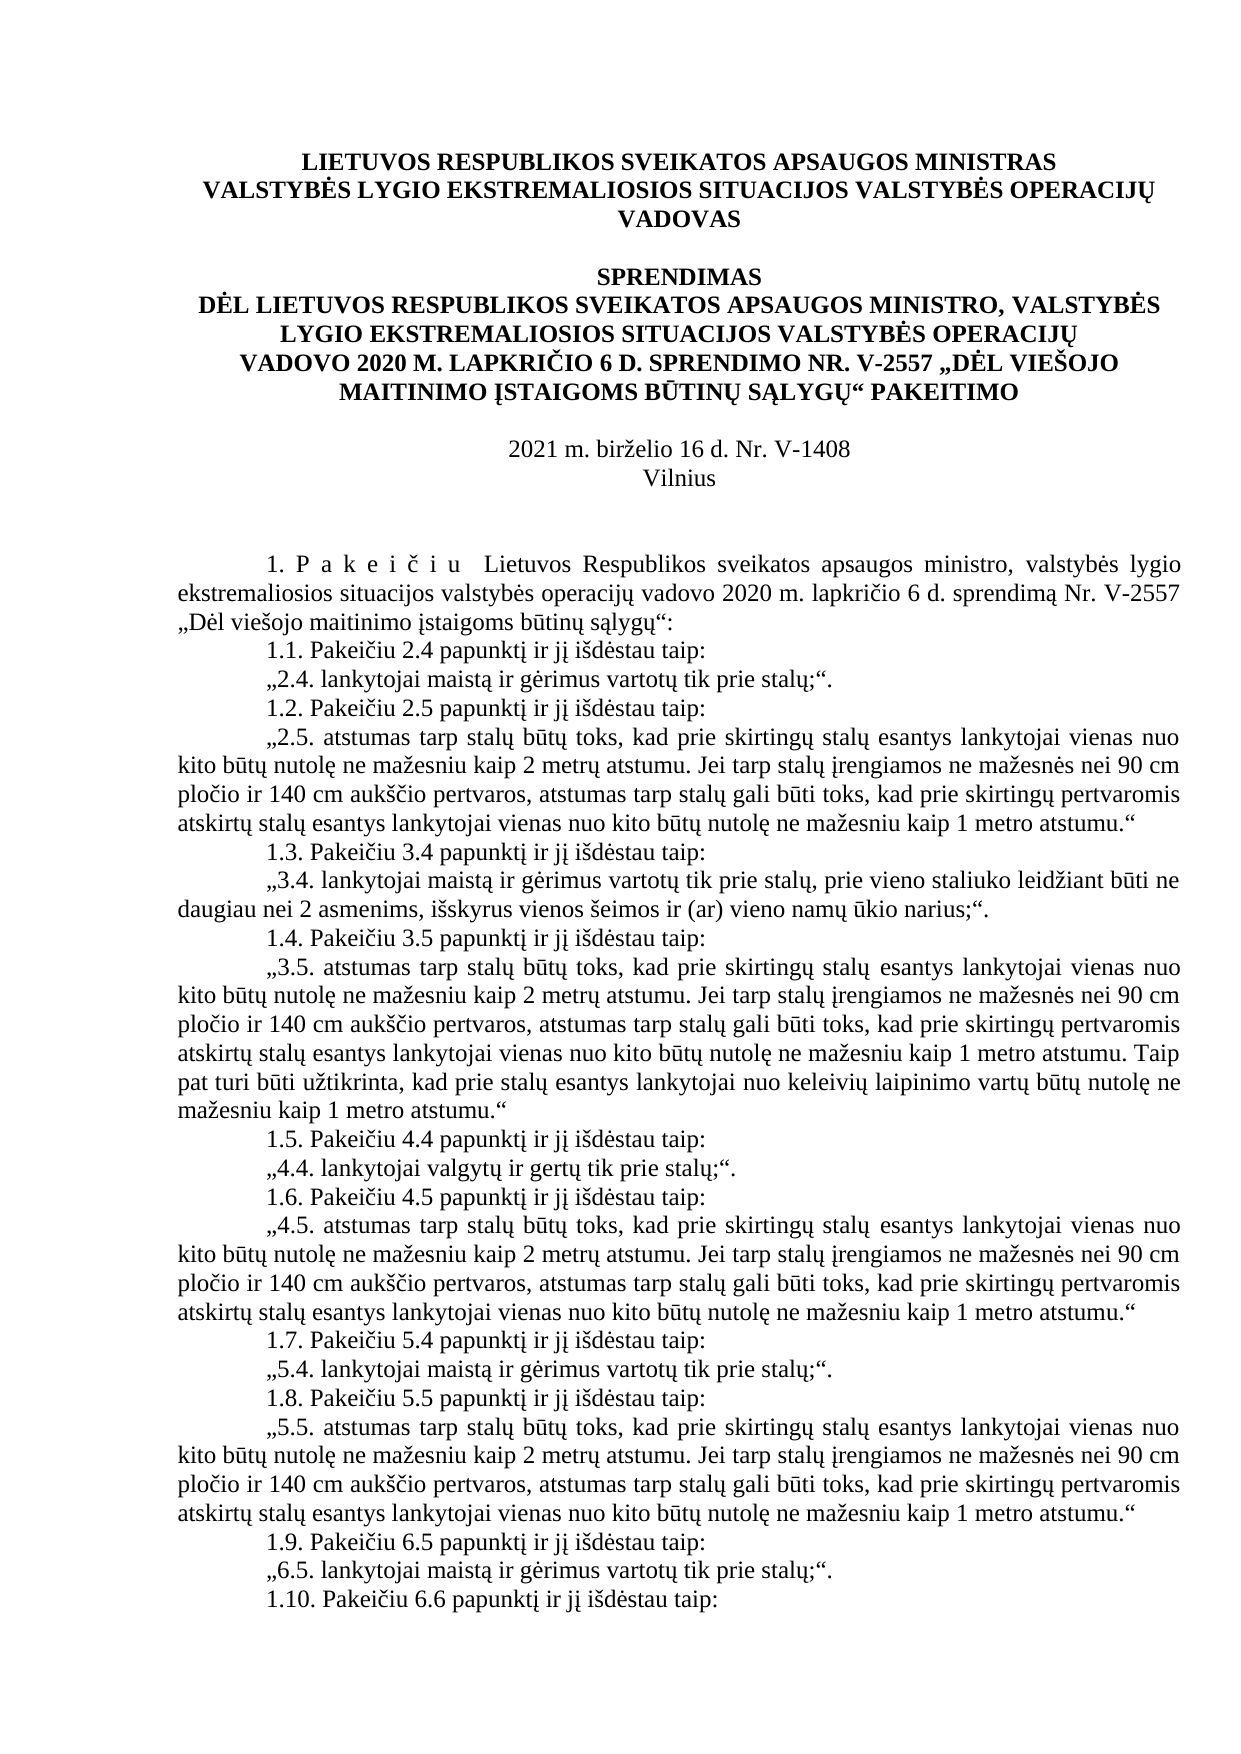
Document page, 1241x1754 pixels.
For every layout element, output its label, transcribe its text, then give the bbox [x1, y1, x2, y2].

text 2021 m. birželio 16 d. Nr. V-1408 [177, 434, 1181, 463]
text 1.10. Pakeičiu 6.6 papunktį ir jį išdėstau taip: [177, 1584, 1181, 1613]
text 1.1. Pakeičiu 2.4 papunktį ir jį išdėstau taip: [177, 636, 1181, 664]
text „4.4. lankytojai valgytų ir gertų tik prie stalų;“. [177, 1153, 1181, 1182]
text 1.9. Pakeičiu 6.5 papunktį ir jį išdėstau taip: [177, 1527, 1181, 1556]
text 1.3. Pakeičiu 3.4 papunktį ir jį išdėstau taip: [177, 837, 1181, 866]
text 1.5. Pakeičiu 4.4 papunktį ir jį išdėstau taip: [177, 1124, 1181, 1153]
text 1.6. Pakeičiu 4.5 papunktį ir jį išdėstau taip: [177, 1182, 1181, 1211]
text 1.4. Pakeičiu 3.5 papunktį ir jį išdėstau taip: [177, 923, 1181, 952]
text VADOVAS [177, 204, 1181, 233]
text „5.4. lankytojai maistą ir gėrimus vartotų tik prie stalų;“. [177, 1354, 1181, 1383]
text 1.7. Pakeičiu 5.4 papunktį ir jį išdėstau taip: [177, 1326, 1181, 1354]
text „3.5. atstumas tarp stalų būtų toks, kad prie skirtingų stalų esantys lankytojai vienas nuo kito būtų nutolę ne mažesniu kaip 2 metrų atstumu. Jei tarp stalų įrengiamos ne mažesnės nei 90 cm pločio ir 140 cm aukščio pertvaros, atstumas tarp stalų gali būti toks, kad prie skirtingų pertvaromis atskirtų stalų esantys lankytojai vienas nuo kito būtų nutolę ne mažesniu kaip 1 metro atstumu. Taip pat turi būti užtikrinta, kad prie stalų esantys lankytojai nuo keleivių laipinimo vartų būtų nutolę ne mažesniu kaip 1 metro atstumu.“ [177, 952, 1181, 1124]
text VADOVO 2020 M. LAPKRIČIO 6 D. SPRENDIMO NR. V-2557 „DĖL VIEŠOJO MAITINIMO ĮSTAIGOMS BŪTINŲ SĄLYGŲ“ PAKEITIMO [177, 348, 1181, 406]
text „4.5. atstumas tarp stalų būtų toks, kad prie skirtingų stalų esantys lankytojai vienas nuo kito būtų nutolę ne mažesniu kaip 2 metrų atstumu. Jei tarp stalų įrengiamos ne mažesnės nei 90 cm pločio ir 140 cm aukščio pertvaros, atstumas tarp stalų gali būti toks, kad prie skirtingų pertvaromis atskirtų stalų esantys lankytojai vienas nuo kito būtų nutolę ne mažesniu kaip 1 metro atstumu.“ [177, 1211, 1181, 1326]
text SPRENDIMAS [177, 262, 1181, 291]
text DĖL LIETUVOS RESPUBLIKOS SVEIKATOS APSAUGOS MINISTRO, VALSTYBĖS LYGIO EKSTREMALIOSIOS SITUACIJOS VALSTYBĖS OPERACIJŲ [177, 291, 1181, 348]
text „2.4. lankytojai maistą ir gėrimus vartotų tik prie stalų;“. [177, 664, 1181, 693]
text LIETUVOS RESPUBLIKOS SVEIKATOS APSAUGOS MINISTRAS [177, 147, 1181, 176]
text „5.5. atstumas tarp stalų būtų toks, kad prie skirtingų stalų esantys lankytojai vienas nuo kito būtų nutolę ne mažesniu kaip 2 metrų atstumu. Jei tarp stalų įrengiamos ne mažesnės nei 90 cm pločio ir 140 cm aukščio pertvaros, atstumas tarp stalų gali būti toks, kad prie skirtingų pertvaromis atskirtų stalų esantys lankytojai vienas nuo kito būtų nutolę ne mažesniu kaip 1 metro atstumu.“ [177, 1412, 1181, 1527]
text VALSTYBĖS LYGIO EKSTREMALIOSIOS SITUACIJOS VALSTYBĖS OPERACIJŲ [177, 176, 1181, 204]
text 1.2. Pakeičiu 2.5 papunktį ir jį išdėstau taip: [177, 693, 1181, 722]
text „2.5. atstumas tarp stalų būtų toks, kad prie skirtingų stalų esantys lankytojai vienas nuo kito būtų nutolę ne mažesniu kaip 2 metrų atstumu. Jei tarp stalų įrengiamos ne mažesnės nei 90 cm pločio ir 140 cm aukščio pertvaros, atstumas tarp stalų gali būti toks, kad prie skirtingų pertvaromis atskirtų stalų esantys lankytojai vienas nuo kito būtų nutolę ne mažesniu kaip 1 metro atstumu.“ [177, 722, 1181, 837]
text Vilnius [177, 463, 1181, 492]
text 1. P a k e i č i u Lietuvos Respublikos sveikatos apsaugos ministro, valstybės lygio ekstremaliosios situacijos valstybės operacijų vadovo 2020 m. lapkričio 6 d. sprendimą Nr. V-2557 „Dėl viešojo maitinimo įstaigoms būtinų sąlygų“: [177, 549, 1181, 636]
text 1.8. Pakeičiu 5.5 papunktį ir jį išdėstau taip: [177, 1383, 1181, 1412]
text „3.4. lankytojai maistą ir gėrimus vartotų tik prie stalų, prie vieno staliuko leidžiant būti ne daugiau nei 2 asmenims, išskyrus vienos šeimos ir (ar) vieno namų ūkio narius;“. [177, 866, 1181, 923]
text „6.5. lankytojai maistą ir gėrimus vartotų tik prie stalų;“. [177, 1556, 1181, 1584]
